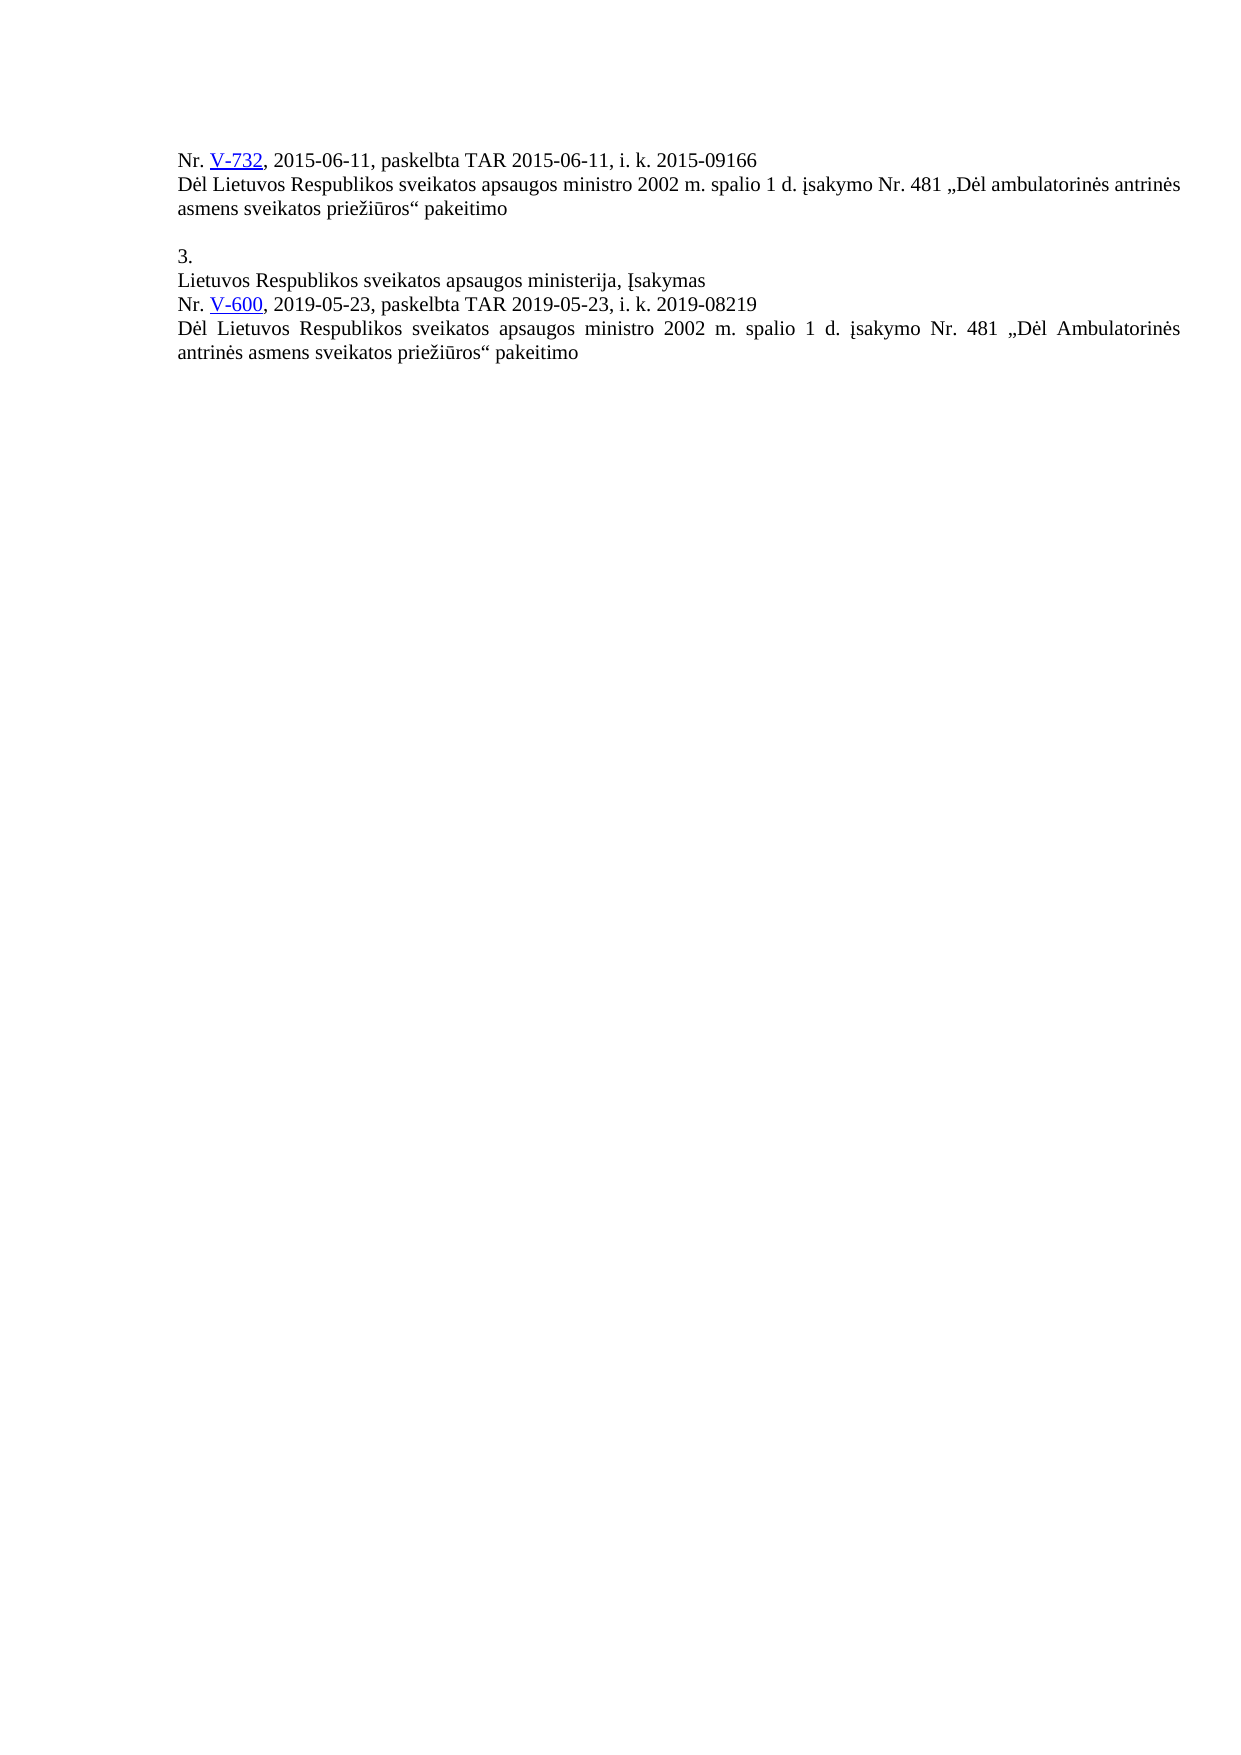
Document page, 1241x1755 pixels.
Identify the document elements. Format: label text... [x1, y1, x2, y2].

text Dėl Lietuvos Respublikos sveikatos apsaugos ministro 2002 m. spalio 1 d. įsakymo Nr. 481 „Dėl ambulatorinės antrinės asmens sveikatos priežiūros“ pakeitimo [177, 172, 1181, 220]
text 3. [177, 244, 1181, 268]
text Nr. V-732, 2015-06-11, paskelbta TAR 2015-06-11, i. k. 2015-09166 [177, 148, 1181, 172]
text Lietuvos Respublikos sveikatos apsaugos ministerija, Įsakymas [177, 268, 1181, 292]
text Dėl Lietuvos Respublikos sveikatos apsaugos ministro 2002 m. spalio 1 d. įsakymo Nr. 481 „Dėl Ambulatorinės antrinės asmens sveikatos priežiūros“ pakeitimo [177, 316, 1181, 364]
text Nr. V-600, 2019-05-23, paskelbta TAR 2019-05-23, i. k. 2019-08219 [177, 292, 1181, 316]
